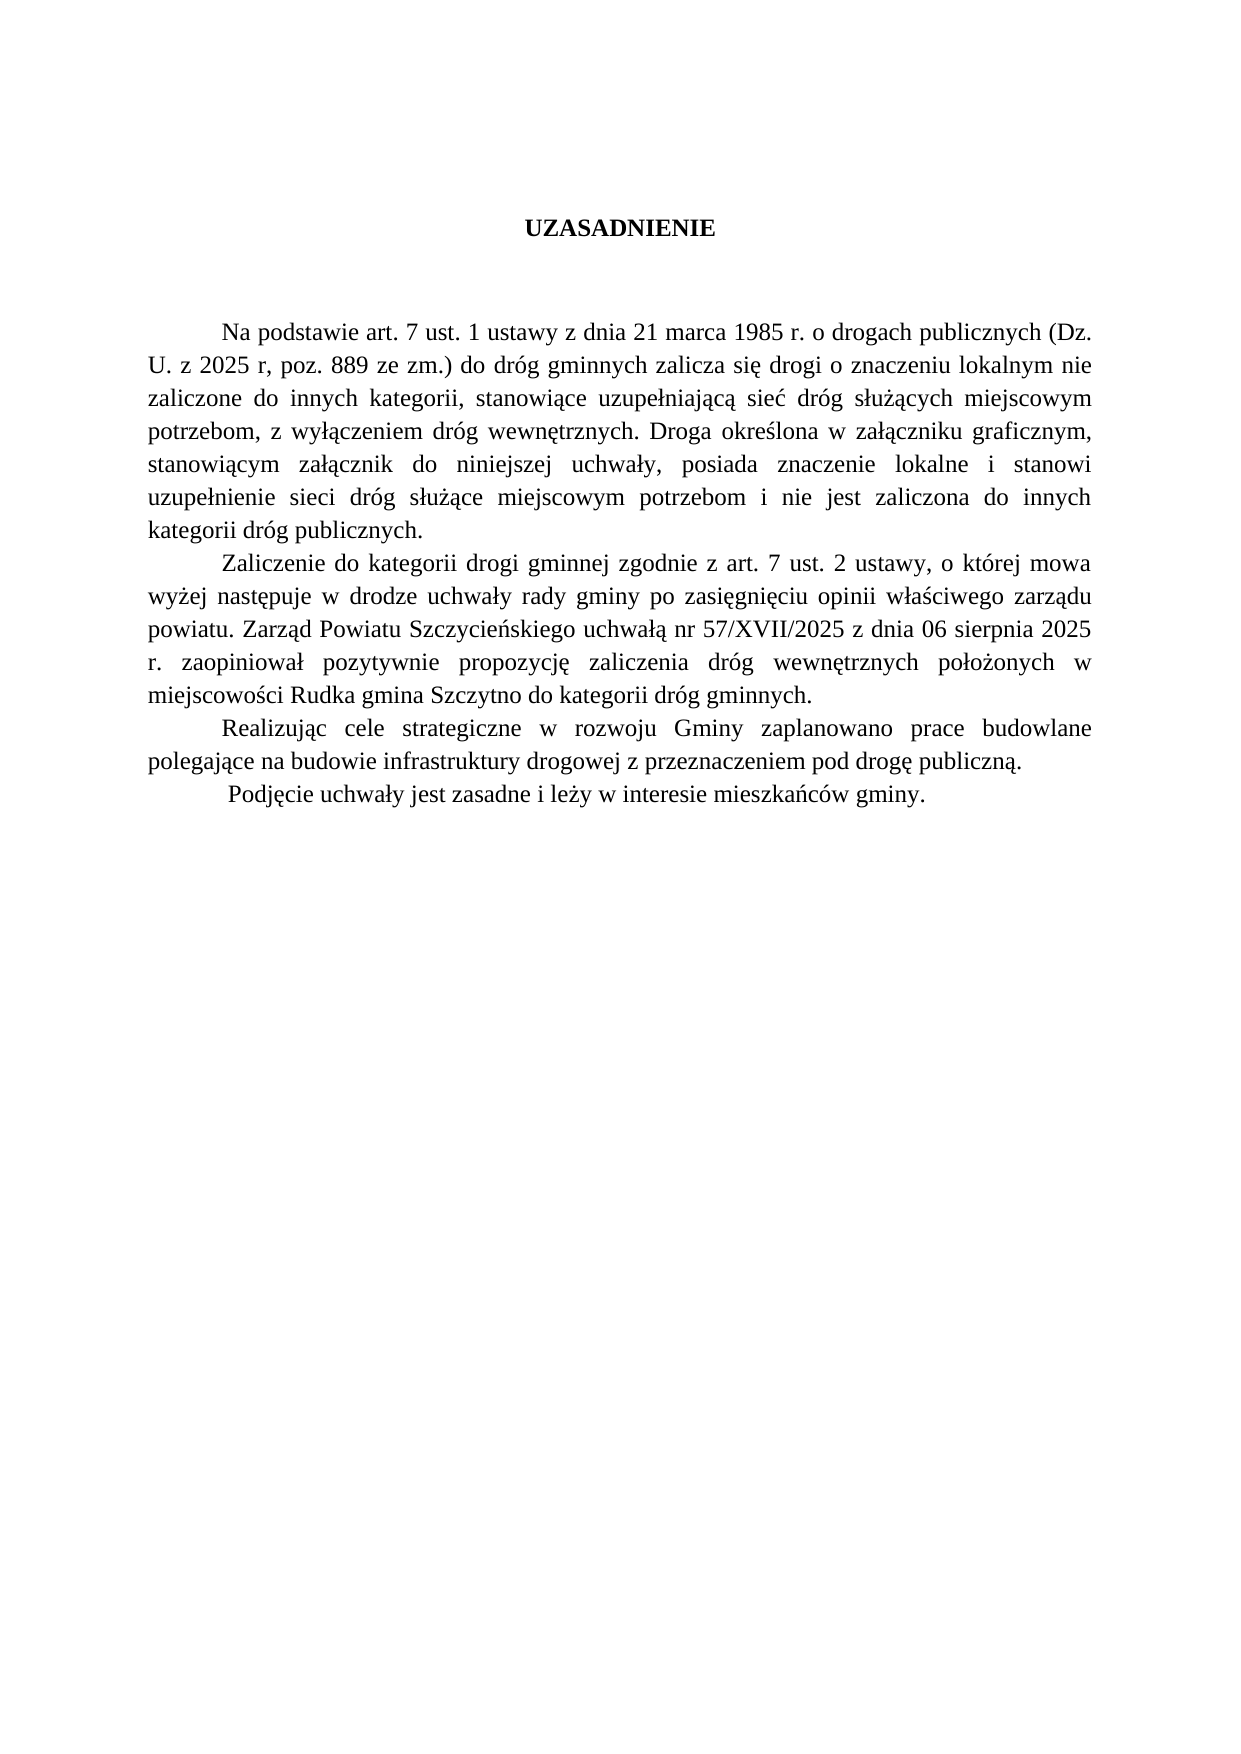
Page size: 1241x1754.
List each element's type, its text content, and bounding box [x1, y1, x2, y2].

text Podjęcie uchwały jest zasadne i leży w interesie mieszkańców gminy. [148, 779, 1093, 808]
text Realizując cele strategiczne w rozwoju Gminy zaplanowano prace budowlane polegające na budowie infrastruktury drogowej z przeznaczeniem pod drogę publiczną. [148, 713, 1093, 775]
text Na podstawie art. 7 ust. 1 ustawy z dnia 21 marca 1985 r. o drogach publicznych (Dz. U. z 2025 r, poz. 889 ze zm.) do dróg gminnych zalicza się drogi o znaczeniu lokalnym nie zaliczone do innych kategorii, stanowiące uzupełniającą sieć dróg służących miejscowym potrzebom, z wyłączeniem dróg wewnętrznych. Droga określona w załączniku graficznym, stanowiącym załącznik do niniejszej uchwały, posiada znaczenie lokalne i stanowi uzupełnienie sieci dróg służące miejscowym potrzebom i nie jest zaliczona do innych kategorii dróg publicznych. [148, 317, 1093, 543]
text Zaliczenie do kategorii drogi gminnej zgodnie z art. 7 ust. 2 ustawy, o której mowa wyżej następuje w drodze uchwały rady gminy po zasięgnięciu opinii właściwego zarządu powiatu. Zarząd Powiatu Szczycieńskiego uchwałą nr 57/XVII/2025 z dnia 06 sierpnia 2025 r. zaopiniował pozytywnie propozycję zaliczenia dróg wewnętrznych położonych w miejscowości Rudka gmina Szczytno do kategorii dróg gminnych. [148, 548, 1093, 709]
text UZASADNIENIE [148, 213, 1093, 242]
